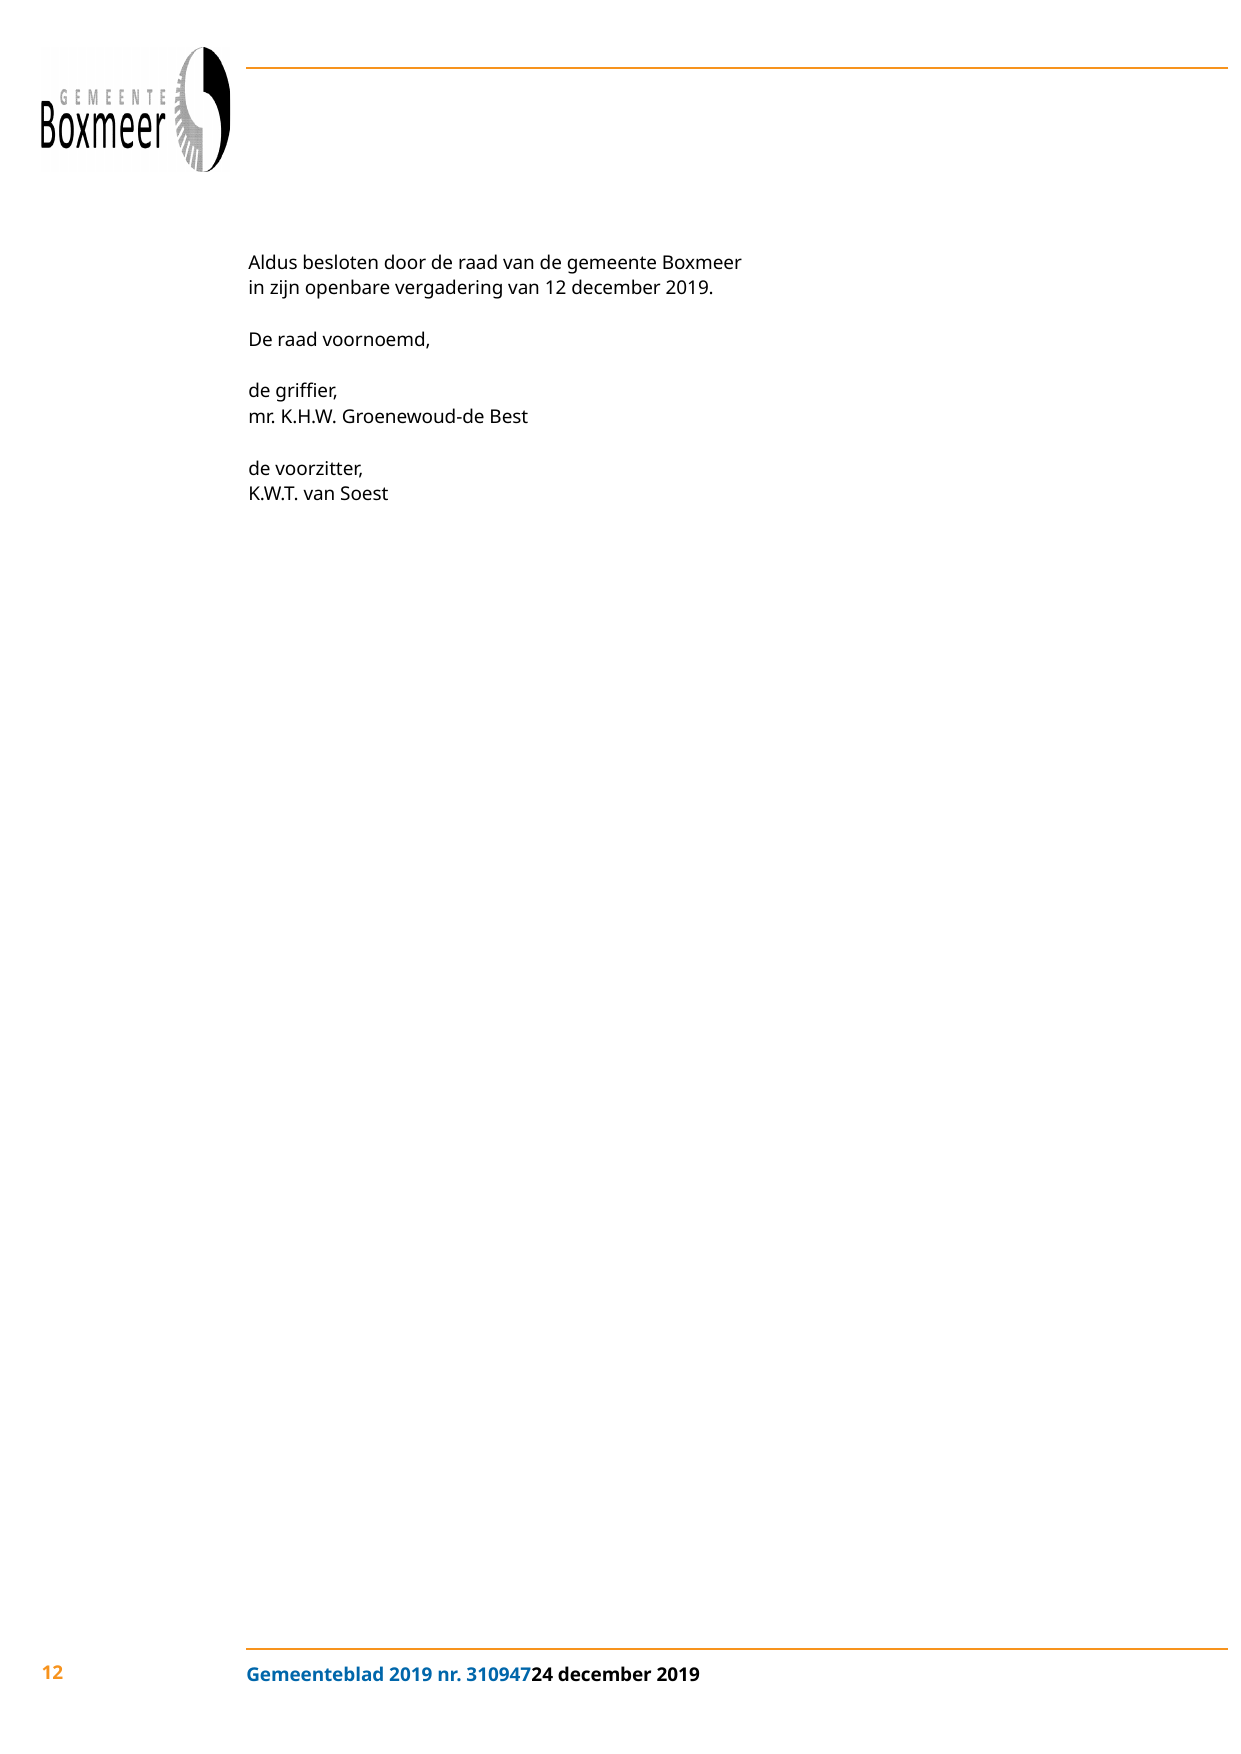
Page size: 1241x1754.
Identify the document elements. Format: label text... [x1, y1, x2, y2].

text in zijn openbare vergadering van 12 december 2019. [248, 274, 1152, 300]
text Aldus besloten door de raad van de gemeente Boxmeer [248, 249, 1152, 274]
text de griffier, [248, 377, 1152, 403]
text K.W.T. van Soest [248, 480, 1152, 506]
picture [41, 47, 231, 172]
text de voorzitter, [248, 455, 1152, 480]
text De raad voornoemd, [248, 326, 1152, 352]
text mr. K.H.W. Groenewoud-de Best [248, 403, 1152, 429]
